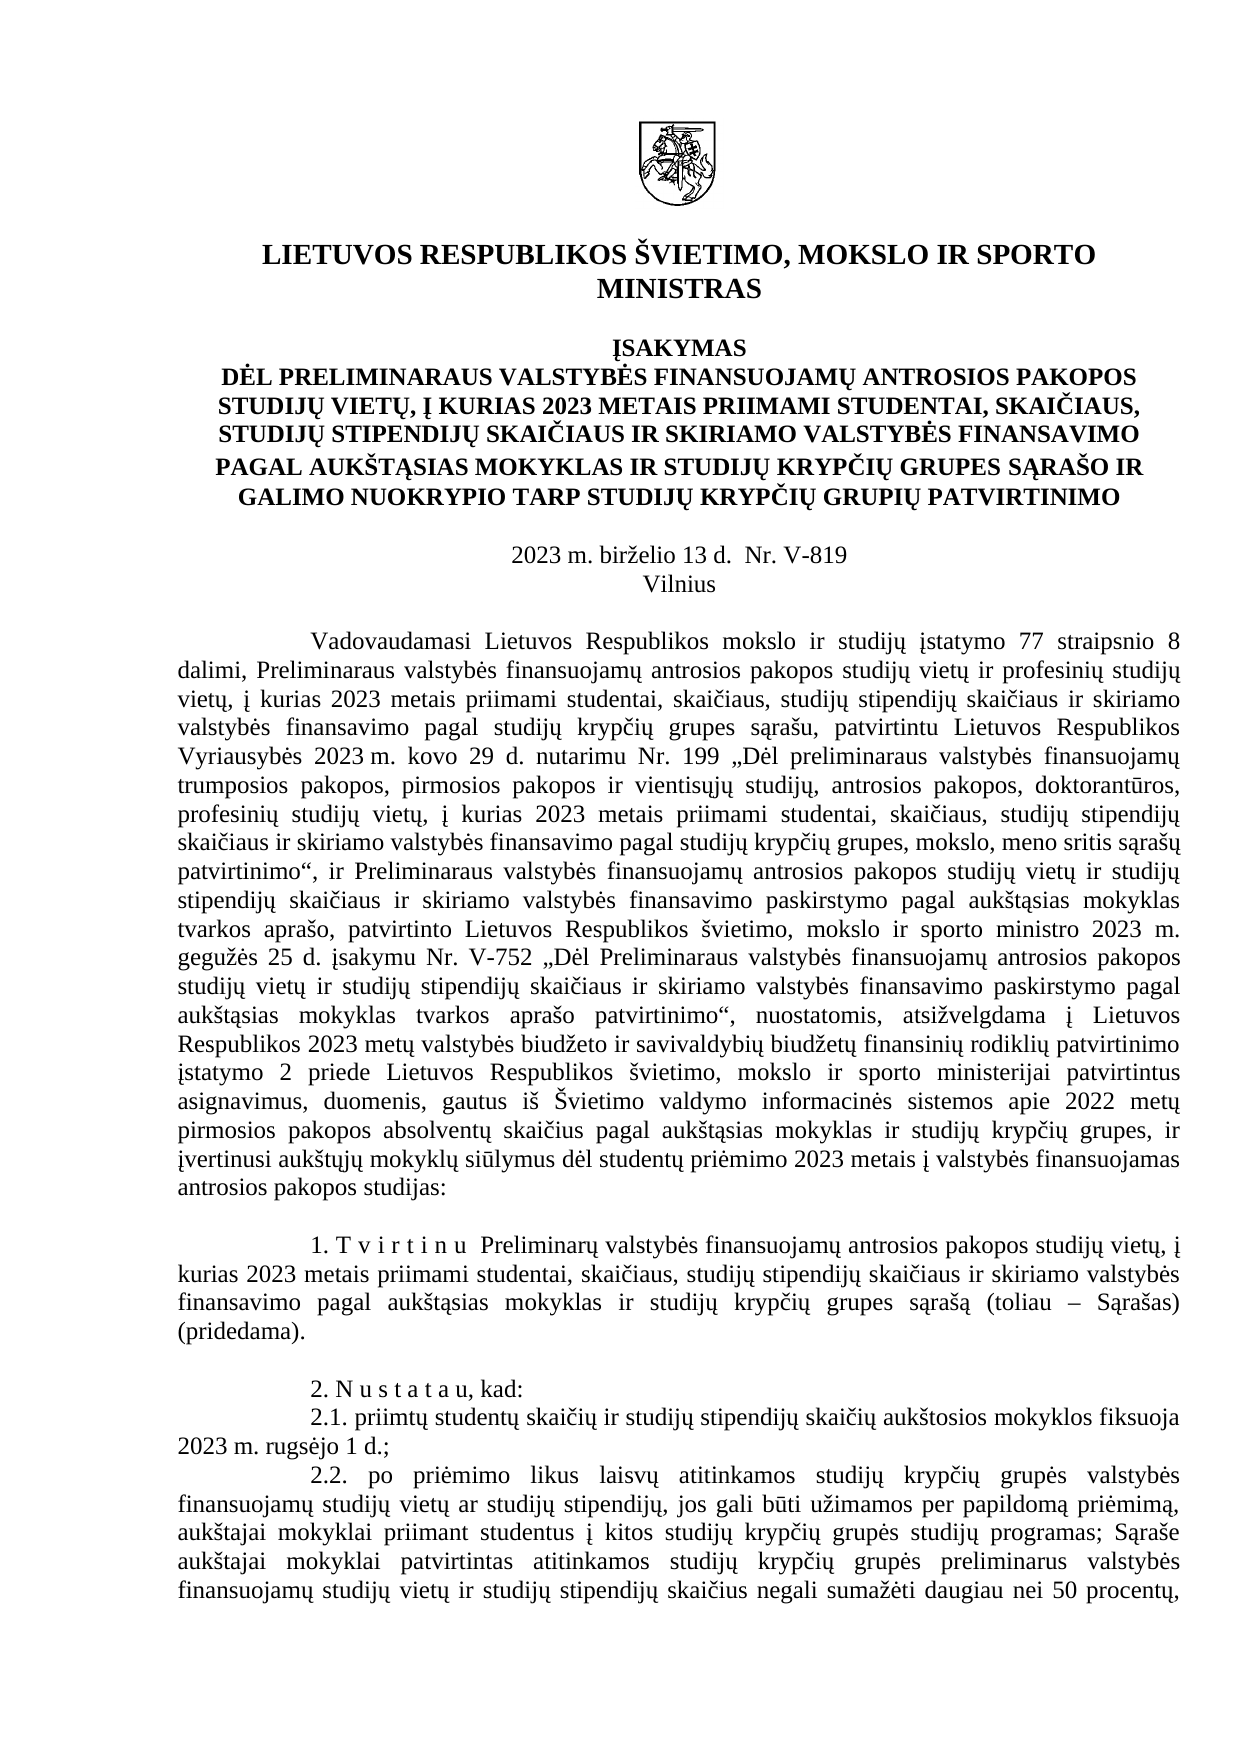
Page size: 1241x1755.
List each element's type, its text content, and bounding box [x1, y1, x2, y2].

text 1. T v i r t i n u Preliminarų valstybės finansuojamų antrosios pakopos studijų vietų, į kurias 2023 metais priimami studentai, skaičiaus, studijų stipendijų skaičiaus ir skiriamo valstybės finansavimo pagal aukštąsias mokyklas ir studijų krypčių grupes sąrašą (toliau – Sąrašas) (pridedama). [177, 1230, 1181, 1345]
text 2.1. priimtų studentų skaičių ir studijų stipendijų skaičių aukštosios mokyklos fiksuoja 2023 m. rugsėjo 1 d.; [177, 1402, 1181, 1460]
text Vadovaudamasi Lietuvos Respublikos mokslo ir studijų įstatymo 77 straipsnio 8 dalimi, Preliminaraus valstybės finansuojamų antrosios pakopos studijų vietų ir profesinių studijų vietų, į kurias 2023 metais priimami studentai, skaičiaus, studijų stipendijų skaičiaus ir skiriamo valstybės finansavimo pagal studijų krypčių grupes sąrašu, patvirtintu Lietuvos Respublikos Vyriausybės 2023 m. kovo 29 d. nutarimu Nr. 199 „Dėl preliminaraus valstybės finansuojamų trumposios pakopos, pirmosios pakopos ir vientisųjų studijų, antrosios pakopos, doktorantūros, profesinių studijų vietų, į kurias 2023 metais priimami studentai, skaičiaus, studijų stipendijų skaičiaus ir skiriamo valstybės finansavimo pagal studijų krypčių grupes, mokslo, meno sritis sąrašų patvirtinimo“, ir Preliminaraus valstybės finansuojamų antrosios pakopos studijų vietų ir studijų stipendijų skaičiaus ir skiriamo valstybės finansavimo paskirstymo pagal aukštąsias mokyklas tvarkos aprašo, patvirtinto Lietuvos Respublikos švietimo, mokslo ir sporto ministro 2023 m. gegužės 25 d. įsakymu Nr. V-752 „Dėl Preliminaraus valstybės finansuojamų antrosios pakopos studijų vietų ir studijų stipendijų skaičiaus ir skiriamo valstybės finansavimo paskirstymo pagal aukštąsias mokyklas tvarkos aprašo patvirtinimo“, nuostatomis, atsižvelgdama į Lietuvos Respublikos 2023 metų valstybės biudžeto ir savivaldybių biudžetų finansinių rodiklių patvirtinimo įstatymo 2 priede Lietuvos Respublikos švietimo, mokslo ir sporto ministerijai patvirtintus asignavimus, duomenis, gautus iš Švietimo valdymo informacinės sistemos apie 2022 metų pirmosios pakopos absolventų skaičius pagal aukštąsias mokyklas ir studijų krypčių grupes, ir įvertinusi aukštųjų mokyklų siūlymus dėl studentų priėmimo 2023 metais į valstybės finansuojamas antrosios pakopos studijas: [177, 626, 1181, 1201]
text ĮSAKYMAS [177, 333, 1181, 362]
text LIETUVOS RESPUBLIKOS ŠVIETIMO, MOKSLO IR SPORTO MINISTRAS [177, 237, 1181, 304]
text Vilnius [177, 569, 1181, 597]
text 2.2. po priėmimo likus laisvų atitinkamos studijų krypčių grupės valstybės finansuojamų studijų vietų ar studijų stipendijų, jos gali būti užimamos per papildomą priėmimą, aukštajai mokyklai priimant studentus į kitos studijų krypčių grupės studijų programas; Sąraše aukštajai mokyklai patvirtintas atitinkamos studijų krypčių grupės preliminarus valstybės finansuojamų studijų vietų ir studijų stipendijų skaičius negali sumažėti daugiau nei 50 procentų, [177, 1460, 1181, 1604]
subtitle 2023 m. birželio 13 d. Nr. V-819 [177, 540, 1181, 569]
text 2. N u s t a t a u, kad: [177, 1374, 1181, 1402]
text DĖL PRELIMINARAUS VALSTYBĖS FINANSUOJAMŲ ANTROSIOS PAKOPOS STUDIJŲ VIETŲ, Į KURIAS 2023 METAIS PRIIMAMI STUDENTAI, SKAIČIAUS, STUDIJŲ STIPENDIJŲ SKAIČIAUS IR SKIRIAMO VALSTYBĖS FINANSAVIMO PAGAL AUKŠTĄSIAS MOKYKLAS IR STUDIJŲ KRYPČIŲ GRUPES SĄRAŠO IR GALIMO NUOKRYPIO TARP STUDIJŲ KRYPČIŲ GRUPIŲ PATVIRTINIMO [177, 362, 1181, 511]
